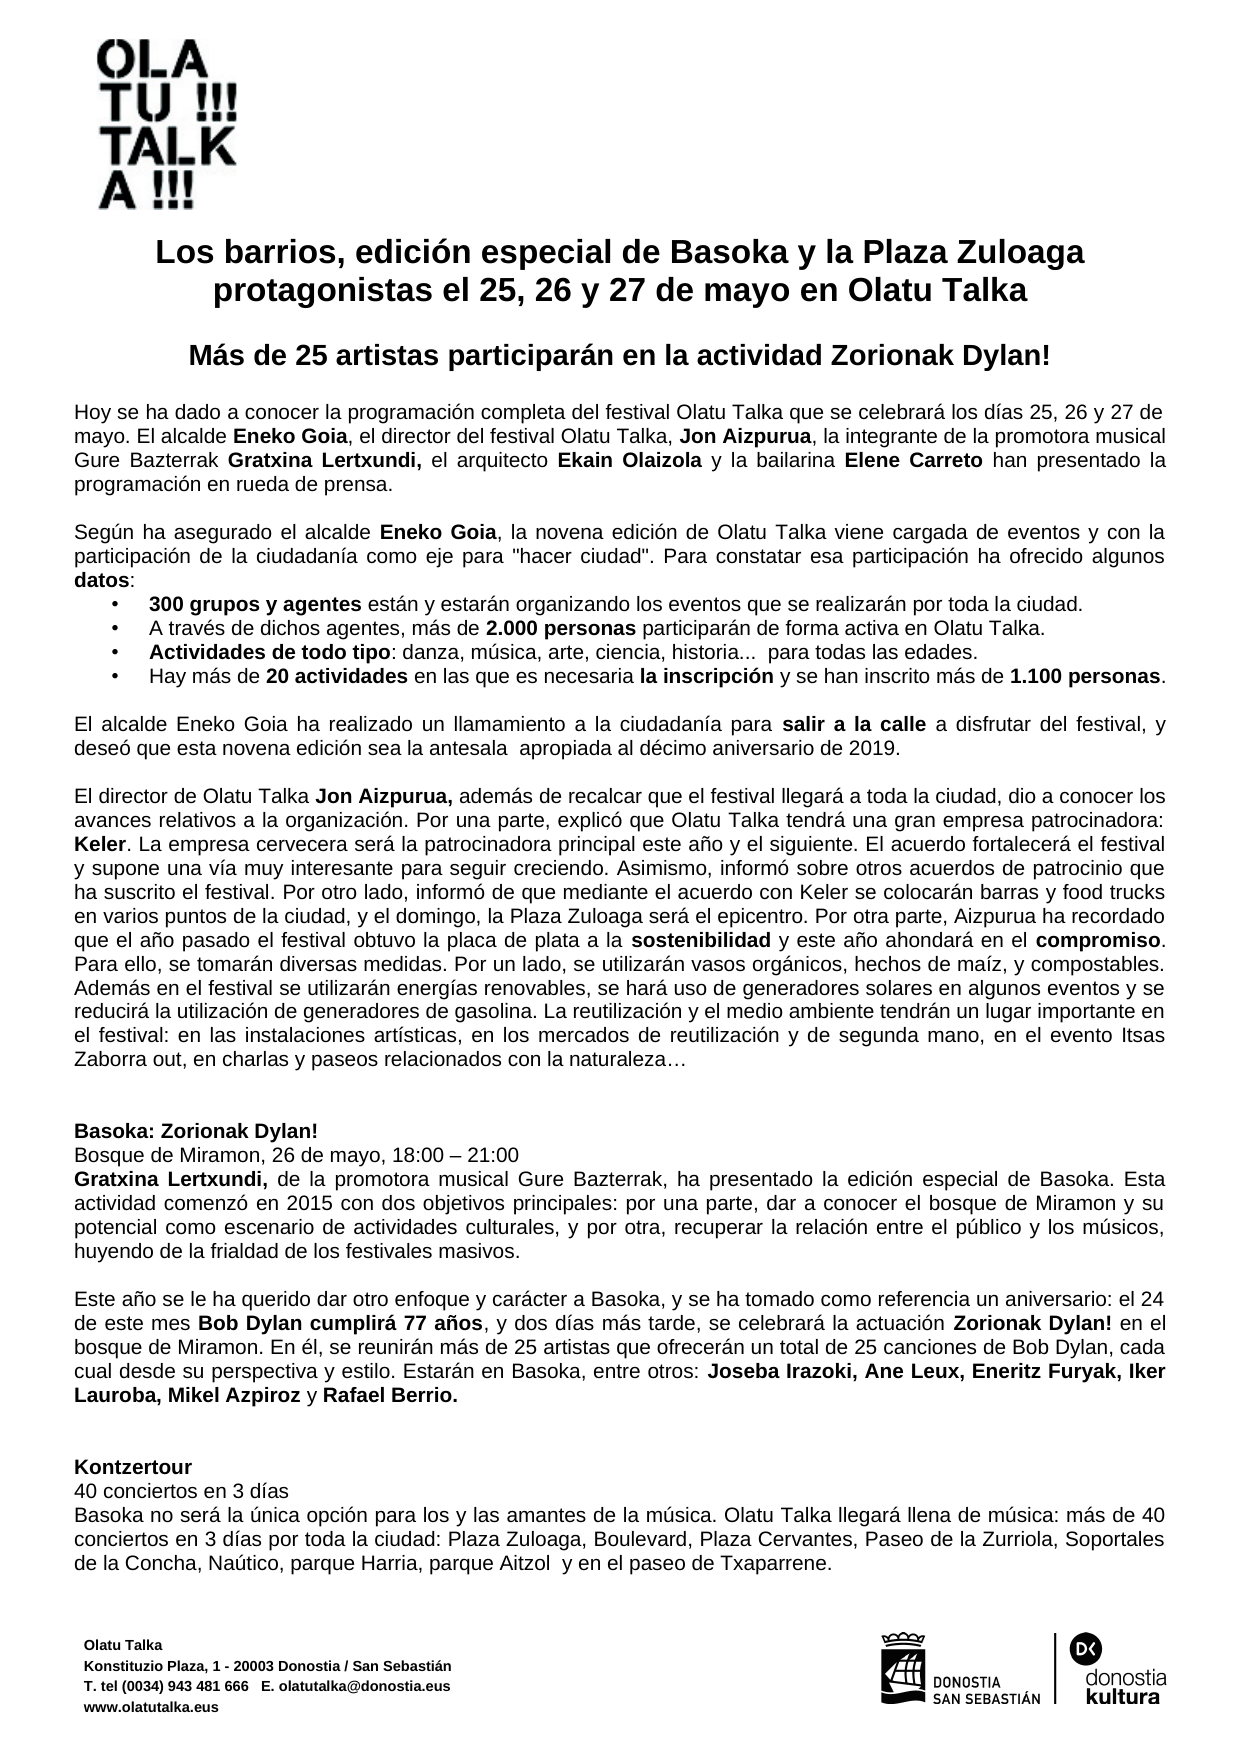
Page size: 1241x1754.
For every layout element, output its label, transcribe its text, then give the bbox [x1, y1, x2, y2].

text Basoka no será la única opción para los y las amantes de la música. Olatu Talka llegará llena de música: más de 40 conciertos en 3 días por toda la ciudad: Plaza Zuloaga, Boulevard, Plaza Cervantes, Paseo de la Zurriola, Soportales de la Concha, Naútico, parque Harria, parque Aitzol y en el paseo de Txaparrene. [74, 1502, 1166, 1574]
list Hay más de 20 actividades en las que es necesaria la inscripción y se han inscrito más de 1.100 personas. [111, 664, 1166, 688]
text Este año se le ha querido dar otro enfoque y carácter a Basoka, y se ha tomado como referencia un aniversario: el 24 de este mes Bob Dylan cumplirá 77 años, y dos días más tarde, se celebrará la actuación Zorionak Dylan! en el bosque de Miramon. En él, se reunirán más de 25 artistas que ofrecerán un total de 25 canciones de Bob Dylan, cada cual desde su perspectiva y estilo. Estarán en Basoka, entre otros: Joseba Irazoki, Ane Leux, Eneritz Furyak, Iker Lauroba, Mikel Azpiroz y Rafael Berrio. [74, 1287, 1166, 1407]
text El alcalde Eneko Goia ha realizado un llamamiento a la ciudadanía para salir a la calle a disfrutar del festival, y deseó que esta novena edición sea la antesala apropiada al décimo aniversario de 2019. [74, 712, 1166, 760]
list A través de dichos agentes, más de 2.000 personas participarán de forma activa en Olatu Talka. [111, 616, 1166, 640]
text 40 conciertos en 3 días [74, 1478, 1166, 1502]
text El director de Olatu Talka Jon Aizpurua, además de recalcar que el festival llegará a toda la ciudad, dio a conocer los avances relativos a la organización. Por una parte, explicó que Olatu Talka tendrá una gran empresa patrocinadora: Keler. La empresa cervecera será la patrocinadora principal este año y el siguiente. El acuerdo fortalecerá el festival y supone una vía muy interesante para seguir creciendo. Asimismo, informó sobre otros acuerdos de patrocinio que ha suscrito el festival. Por otro lado, informó de que mediante el acuerdo con Keler se colocarán barras y food trucks en varios puntos de la ciudad, y el domingo, la Plaza Zuloaga será el epicentro. Por otra parte, Aizpurua ha recordado que el año pasado el festival obtuvo la placa de plata a la sostenibilidad y este año ahondará en el compromiso. Para ello, se tomarán diversas medidas. Por un lado, se utilizarán vasos orgánicos, hechos de maíz, y compostables. Además en el festival se utilizarán energías renovables, se hará uso de generadores solares en algunos eventos y se reducirá la utilización de generadores de gasolina. La reutilización y el medio ambiente tendrán un lugar importante en el festival: en las instalaciones artísticas, en los mercados de reutilización y de segunda mano, en el evento Itsas Zaborra out, en charlas y paseos relacionados con la naturaleza… [74, 784, 1166, 1071]
text Según ha asegurado el alcalde Eneko Goia, la novena edición de Olatu Talka viene cargada de eventos y con la participación de la ciudadanía como eje para "hacer ciudad". Para constatar esa participación ha ofrecido algunos datos: [74, 520, 1166, 592]
text Más de 25 artistas participarán en la actividad Zorionak Dylan! [74, 338, 1166, 371]
text Los barrios, edición especial de Basoka y la Plaza Zuloaga protagonistas el 25, 26 y 27 de mayo en Olatu Talka [74, 232, 1166, 309]
text Gratxina Lertxundi, de la promotora musical Gure Bazterrak, ha presentado la edición especial de Basoka. Esta actividad comenzó en 2015 con dos objetivos principales: por una parte, dar a conocer el bosque de Miramon y su potencial como escenario de actividades culturales, y por otra, recuperar la relación entre el público y los músicos, huyendo de la frialdad de los festivales masivos. [74, 1167, 1166, 1263]
picture [881, 1632, 1167, 1704]
text Kontzertour [74, 1454, 1166, 1478]
list Actividades de todo tipo: danza, música, arte, ciencia, historia... para todas las edades. [111, 640, 1166, 664]
text Basoka: Zorionak Dylan! [74, 1119, 1166, 1143]
picture [96, 39, 238, 210]
text Hoy se ha dado a conocer la programación completa del festival Olatu Talka que se celebrará los días 25, 26 y 27 de mayo. El alcalde Eneko Goia, el director del festival Olatu Talka, Jon Aizpurua, la integrante de la promotora musical Gure Bazterrak Gratxina Lertxundi, el arquitecto Ekain Olaizola y la bailarina Elene Carreto han presentado la programación en rueda de prensa. [74, 400, 1166, 496]
list 300 grupos y agentes están y estarán organizando los eventos que se realizarán por toda la ciudad. [111, 592, 1166, 616]
text Bosque de Miramon, 26 de mayo, 18:00 – 21:00 [74, 1143, 1166, 1167]
